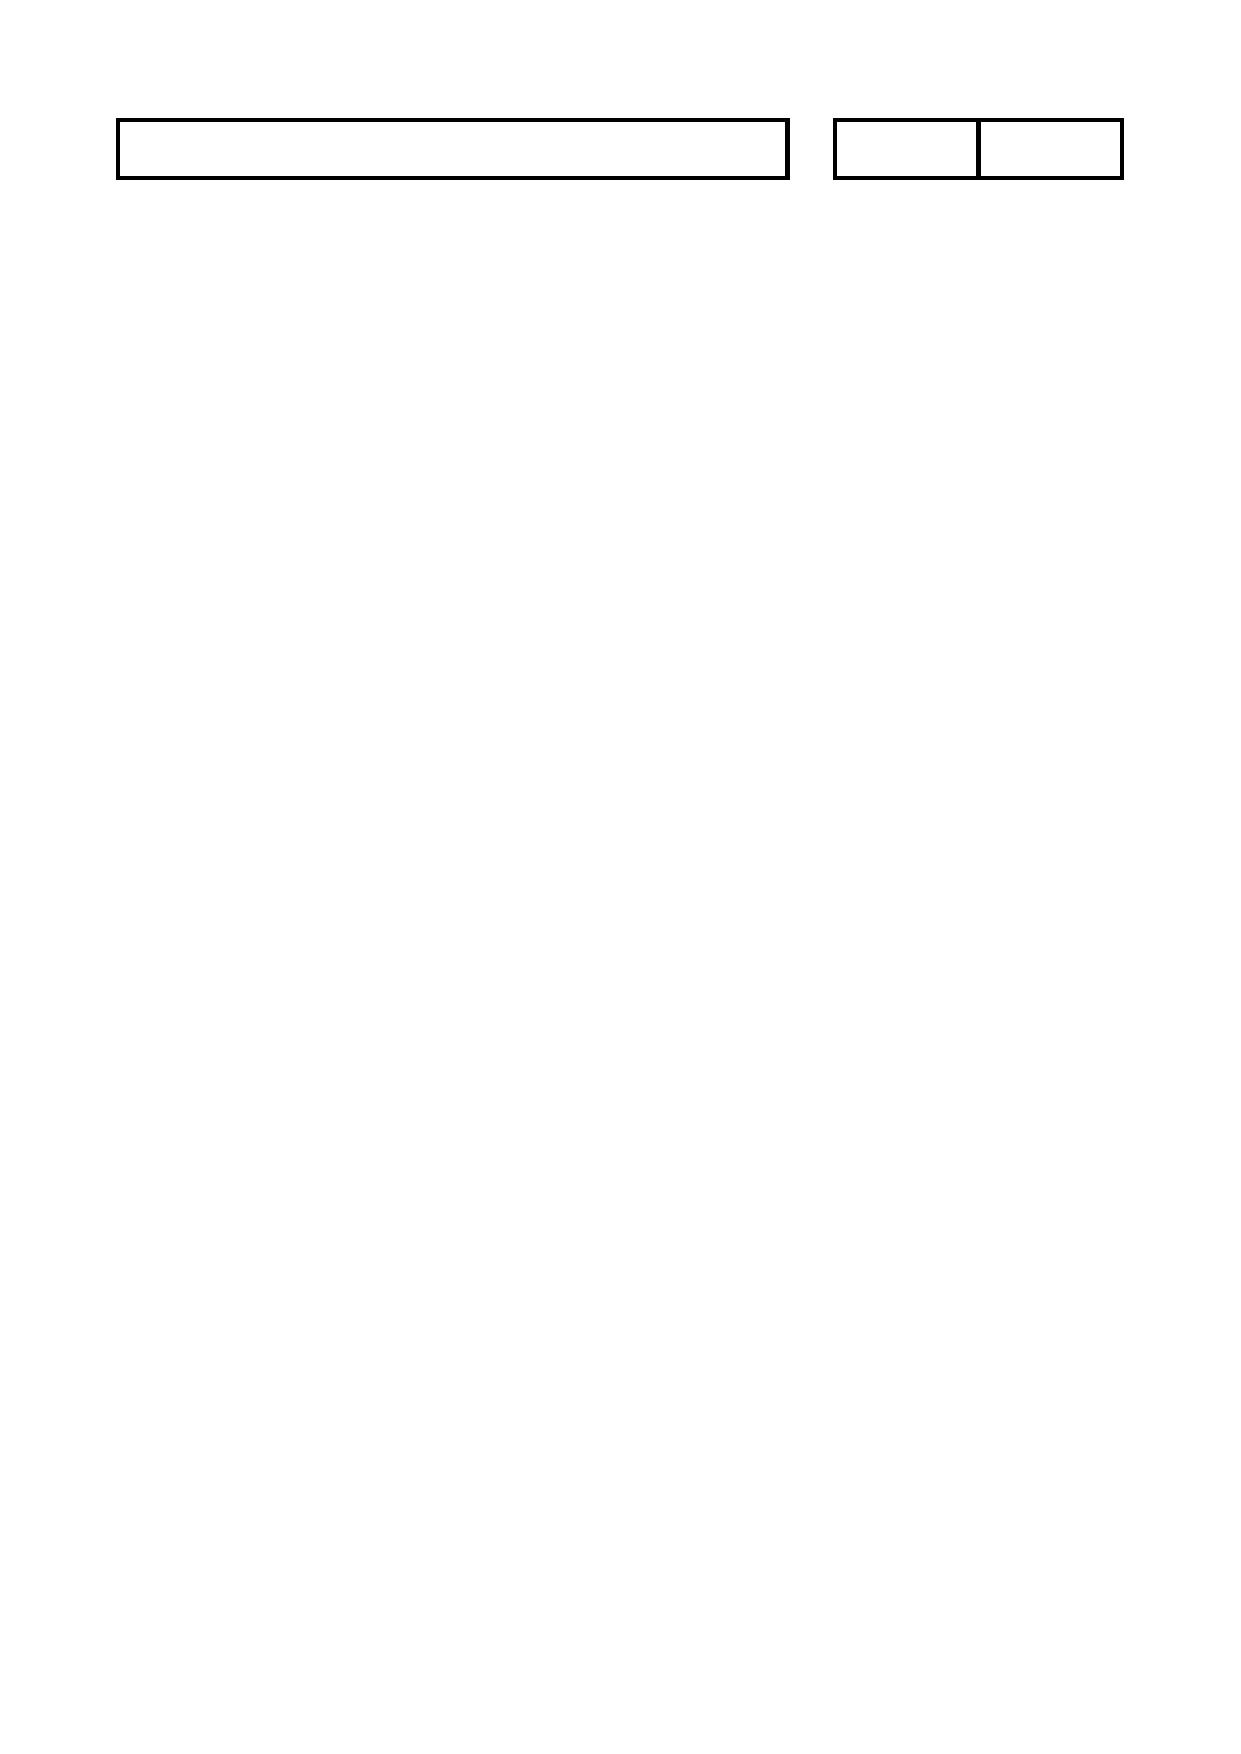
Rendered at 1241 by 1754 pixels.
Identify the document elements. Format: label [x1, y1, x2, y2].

table_cell [120, 122, 785, 176]
table_cell [981, 122, 1120, 176]
table_cell [790, 118, 833, 176]
table_cell [837, 122, 976, 176]
